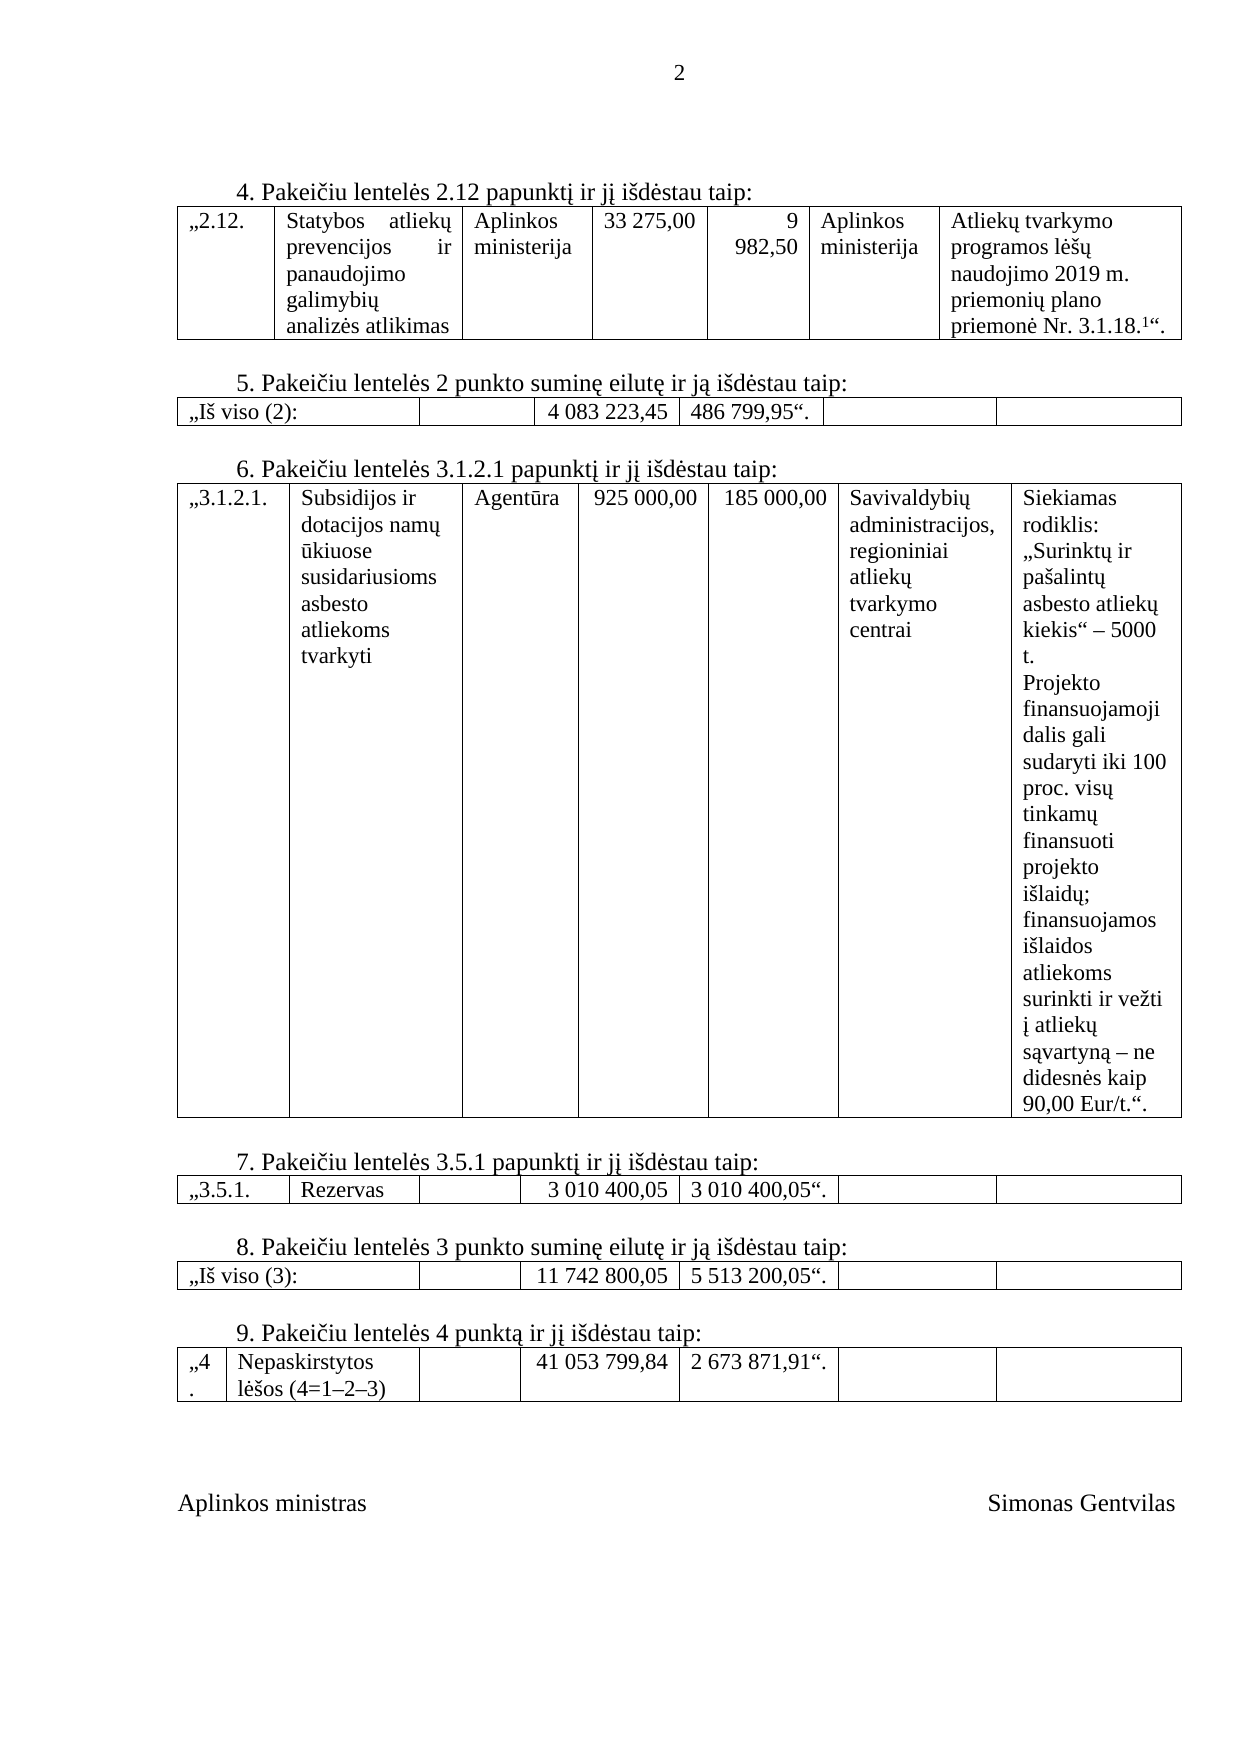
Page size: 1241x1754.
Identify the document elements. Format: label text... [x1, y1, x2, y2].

table_header 33 275,00 [593, 207, 707, 339]
table_header Agentūra [463, 484, 578, 1117]
table_header „4. [178, 1348, 226, 1401]
table_header [420, 1348, 520, 1401]
table_header Aplinkos ministerija [810, 207, 939, 339]
table_header [824, 398, 996, 425]
table_header [997, 1348, 1181, 1401]
table_header [420, 398, 534, 425]
table_header „2.12. [178, 207, 274, 339]
text 8. Pakeičiu lentelės 3 punkto suminę eilutę ir ją išdėstau taip: [177, 1232, 1181, 1261]
table_header [997, 1176, 1181, 1203]
table_header 2 673 871,91“. [680, 1348, 838, 1401]
table_header [997, 398, 1181, 425]
table_header Subsidijos ir dotacijos namų ūkiuose susidariusioms asbesto atliekoms tvarkyti [290, 484, 462, 1117]
table_header 925 000,00 [579, 484, 708, 1117]
table_header Aplinkos ministerija [463, 207, 592, 339]
table_header Statybos atliekų prevencijos ir panaudojimo galimybių analizės atlikimas [275, 207, 462, 339]
table_header 41 053 799,84 [521, 1348, 679, 1401]
table_header 3 010 400,05“. [680, 1176, 838, 1203]
table_header 3 010 400,05 [521, 1176, 679, 1203]
table_header [420, 1176, 520, 1203]
table_header Atliekų tvarkymo programos lėšų naudojimo 2019 m. priemonių plano priemonė Nr. 3.1.18.1“. [940, 207, 1181, 339]
table_header [839, 1262, 996, 1289]
text 9. Pakeičiu lentelės 4 punktą ir jį išdėstau taip: [177, 1318, 1181, 1347]
table_header 5 513 200,05“. [680, 1262, 838, 1289]
table_header [839, 1348, 996, 1401]
table_header Savivaldybių administracijos, regioniniai atliekų tvarkymo centrai [839, 484, 1011, 1117]
table_header Nepaskirstytos lėšos (4=1–2–3) [227, 1348, 419, 1401]
table_header 4 083 223,45 [535, 398, 679, 425]
table_header [997, 1262, 1181, 1289]
table_header 185 000,00 [709, 484, 838, 1117]
text 4. Pakeičiu lentelės 2.12 papunktį ir jį išdėstau taip: [177, 177, 1181, 206]
table_header 11 742 800,05 [521, 1262, 679, 1289]
text 6. Pakeičiu lentelės 3.1.2.1 papunktį ir jį išdėstau taip: [177, 454, 1181, 483]
table_header „3.5.1. [178, 1176, 289, 1203]
table_header 486 799,95“. [680, 398, 823, 425]
table_header [420, 1262, 520, 1289]
text 7. Pakeičiu lentelės 3.5.1 papunktį ir jį išdėstau taip: [177, 1147, 1181, 1175]
table_header „Iš viso (2): [178, 398, 419, 425]
table_header Siekiamas rodiklis: „Surinktų ir pašalintų asbesto atliekų kiekis“ – 5000 t. Projekto finansuojamoji dalis gali sudaryti iki 100 proc. visų tinkamų finansuoti projekto išlaidų; finansuojamos išlaidos atliekoms surinkti ir vežti į atliekų sąvartyną – ne didesnės kaip 90,00 Eur/t.“. [1012, 484, 1181, 1117]
table_header „Iš viso (3): [178, 1262, 419, 1289]
text 5. Pakeičiu lentelės 2 punkto suminę eilutę ir ją išdėstau taip: [177, 368, 1181, 397]
text Aplinkos ministras Simonas Gentvilas [177, 1488, 1181, 1517]
table_header [839, 1176, 996, 1203]
table_header „3.1.2.1. [178, 484, 289, 1117]
table_header Rezervas [290, 1176, 419, 1203]
table_header 9 982,50 [708, 207, 809, 339]
